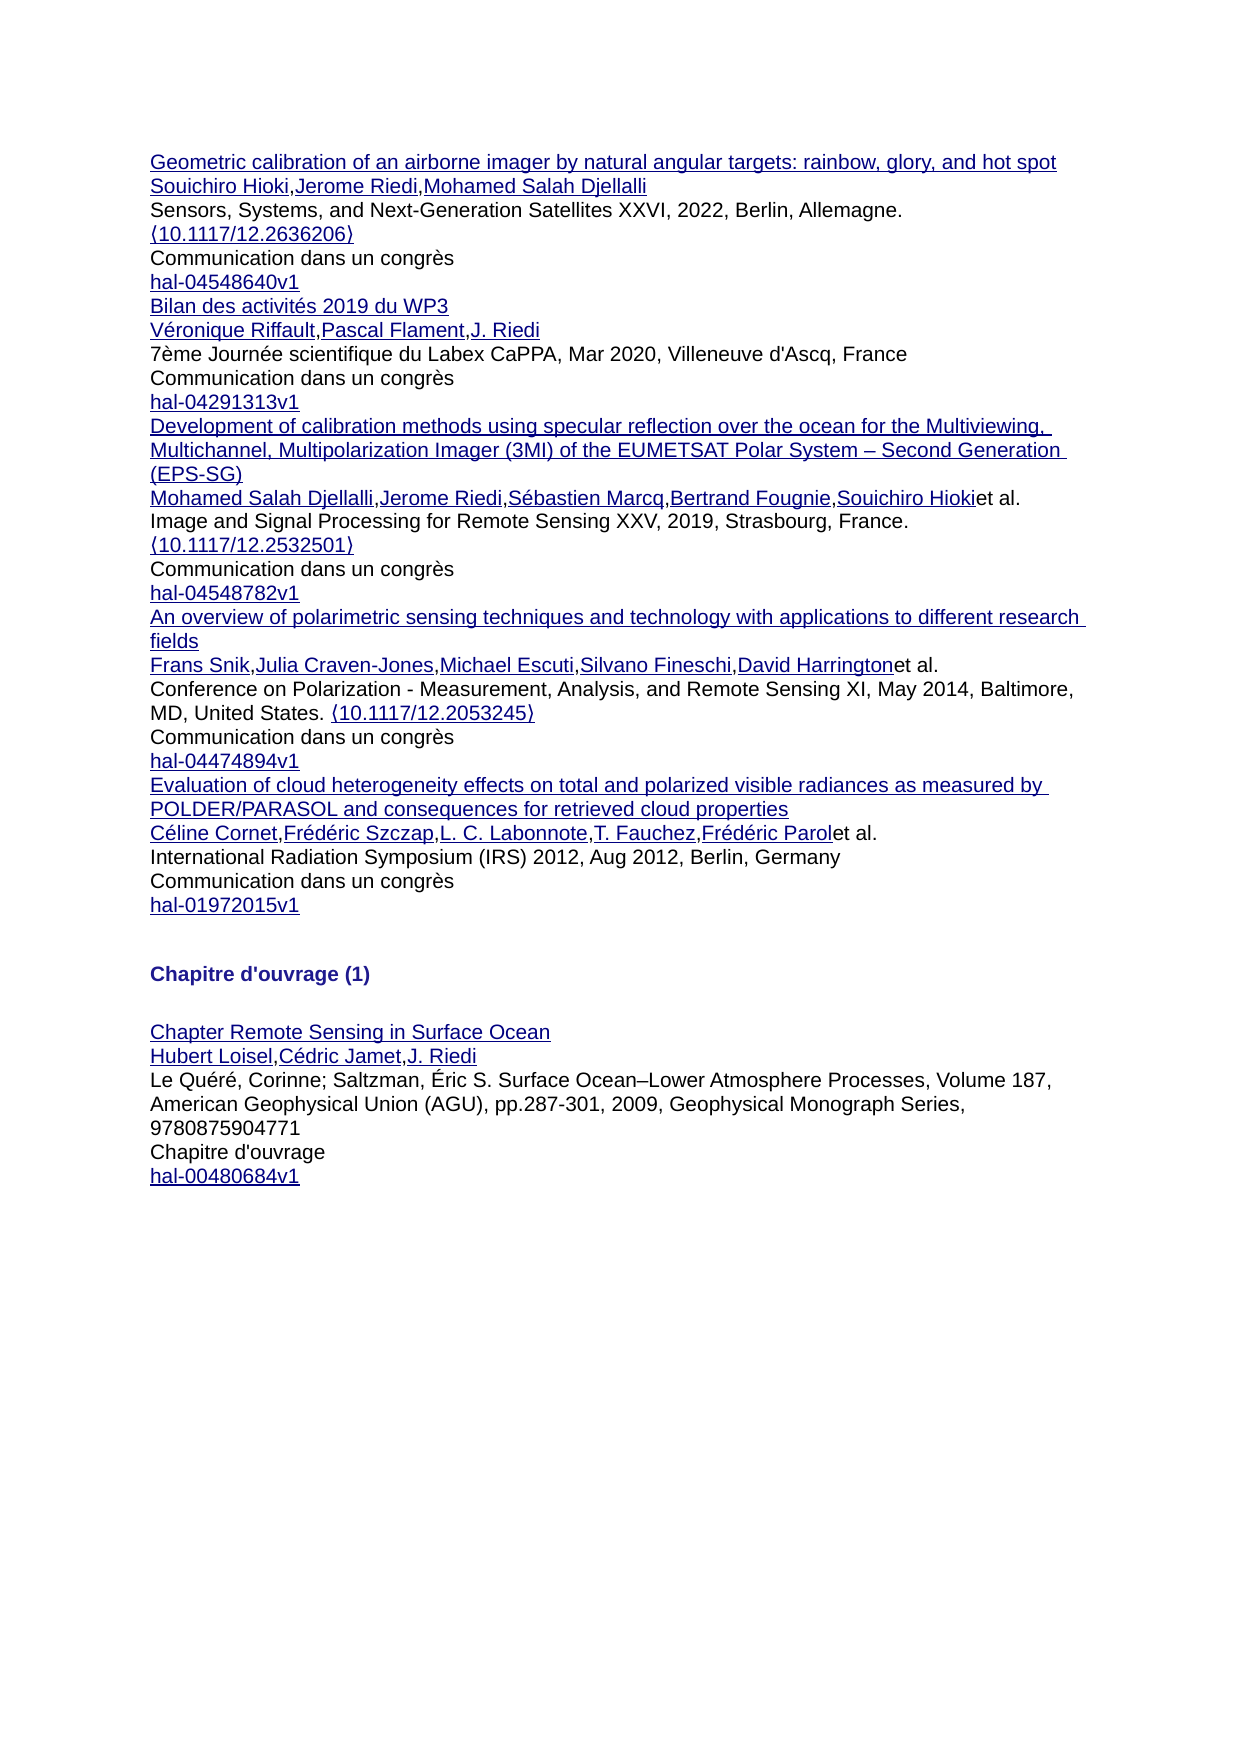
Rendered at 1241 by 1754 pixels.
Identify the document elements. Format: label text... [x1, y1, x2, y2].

table_cell Bilan des activités 2019 du WP3 Véronique Riffault,Pascal Flament,J. Riedi 7ème Journée scientifique du Labex CaPPA, Mar 2020, Villeneuve d'Ascq, France Communication dans un congrès hal-04291313v1 [150, 294, 1090, 413]
table_cell Evaluation of cloud heterogeneity effects on total and polarized visible radiances as measured by POLDER/PARASOL and consequences for retrieved cloud properties Céline Cornet,Frédéric Szczap,L. C. Labonnote,T. Fauchez,Frédéric Parolet al. International Radiation Symposium (IRS) 2012, Aug 2012, Berlin, Germany Communication dans un congrès hal-01972015v1 [150, 773, 1090, 917]
table_cell Development of calibration methods using specular reflection over the ocean for the Multiviewing, Multichannel, Multipolarization Imager (3MI) of the EUMETSAT Polar System – Second Generation (EPS-SG) Mohamed Salah Djellalli,Jerome Riedi,Sébastien Marcq,Bertrand Fougnie,Souichiro Hiokiet al. Image and Signal Processing for Remote Sensing XXV, 2019, Strasbourg, France. ⟨10.1117/12.2532501⟩ Communication dans un congrès hal-04548782v1 [150, 414, 1090, 605]
table_cell Geometric calibration of an airborne imager by natural angular targets: rainbow, glory, and hot spot Souichiro Hioki,Jerome Riedi,Mohamed Salah Djellalli Sensors, Systems, and Next-Generation Satellites XXVI, 2022, Berlin, Allemagne. ⟨10.1117/12.2636206⟩ Communication dans un congrès hal-04548640v1 [150, 150, 1090, 294]
table_header Chapter Remote Sensing in Surface Ocean Hubert Loisel,Cédric Jamet,J. Riedi Le Quéré, Corinne; Saltzman, Éric S. Surface Ocean–Lower Atmosphere Processes, Volume 187, American Geophysical Union (AGU), pp.287-301, 2009, Geophysical Monograph Series, 9780875904771 Chapitre d'ouvrage hal-00480684v1 [150, 1020, 1090, 1187]
subtitle Chapitre d'ouvrage (1) [150, 961, 1090, 985]
table_cell An overview of polarimetric sensing techniques and technology with applications to different research fields Frans Snik,Julia Craven-Jones,Michael Escuti,Silvano Fineschi,David Harringtonet al. Conference on Polarization - Measurement, Analysis, and Remote Sensing XI, May 2014, Baltimore, MD, United States. ⟨10.1117/12.2053245⟩ Communication dans un congrès hal-04474894v1 [150, 605, 1090, 773]
